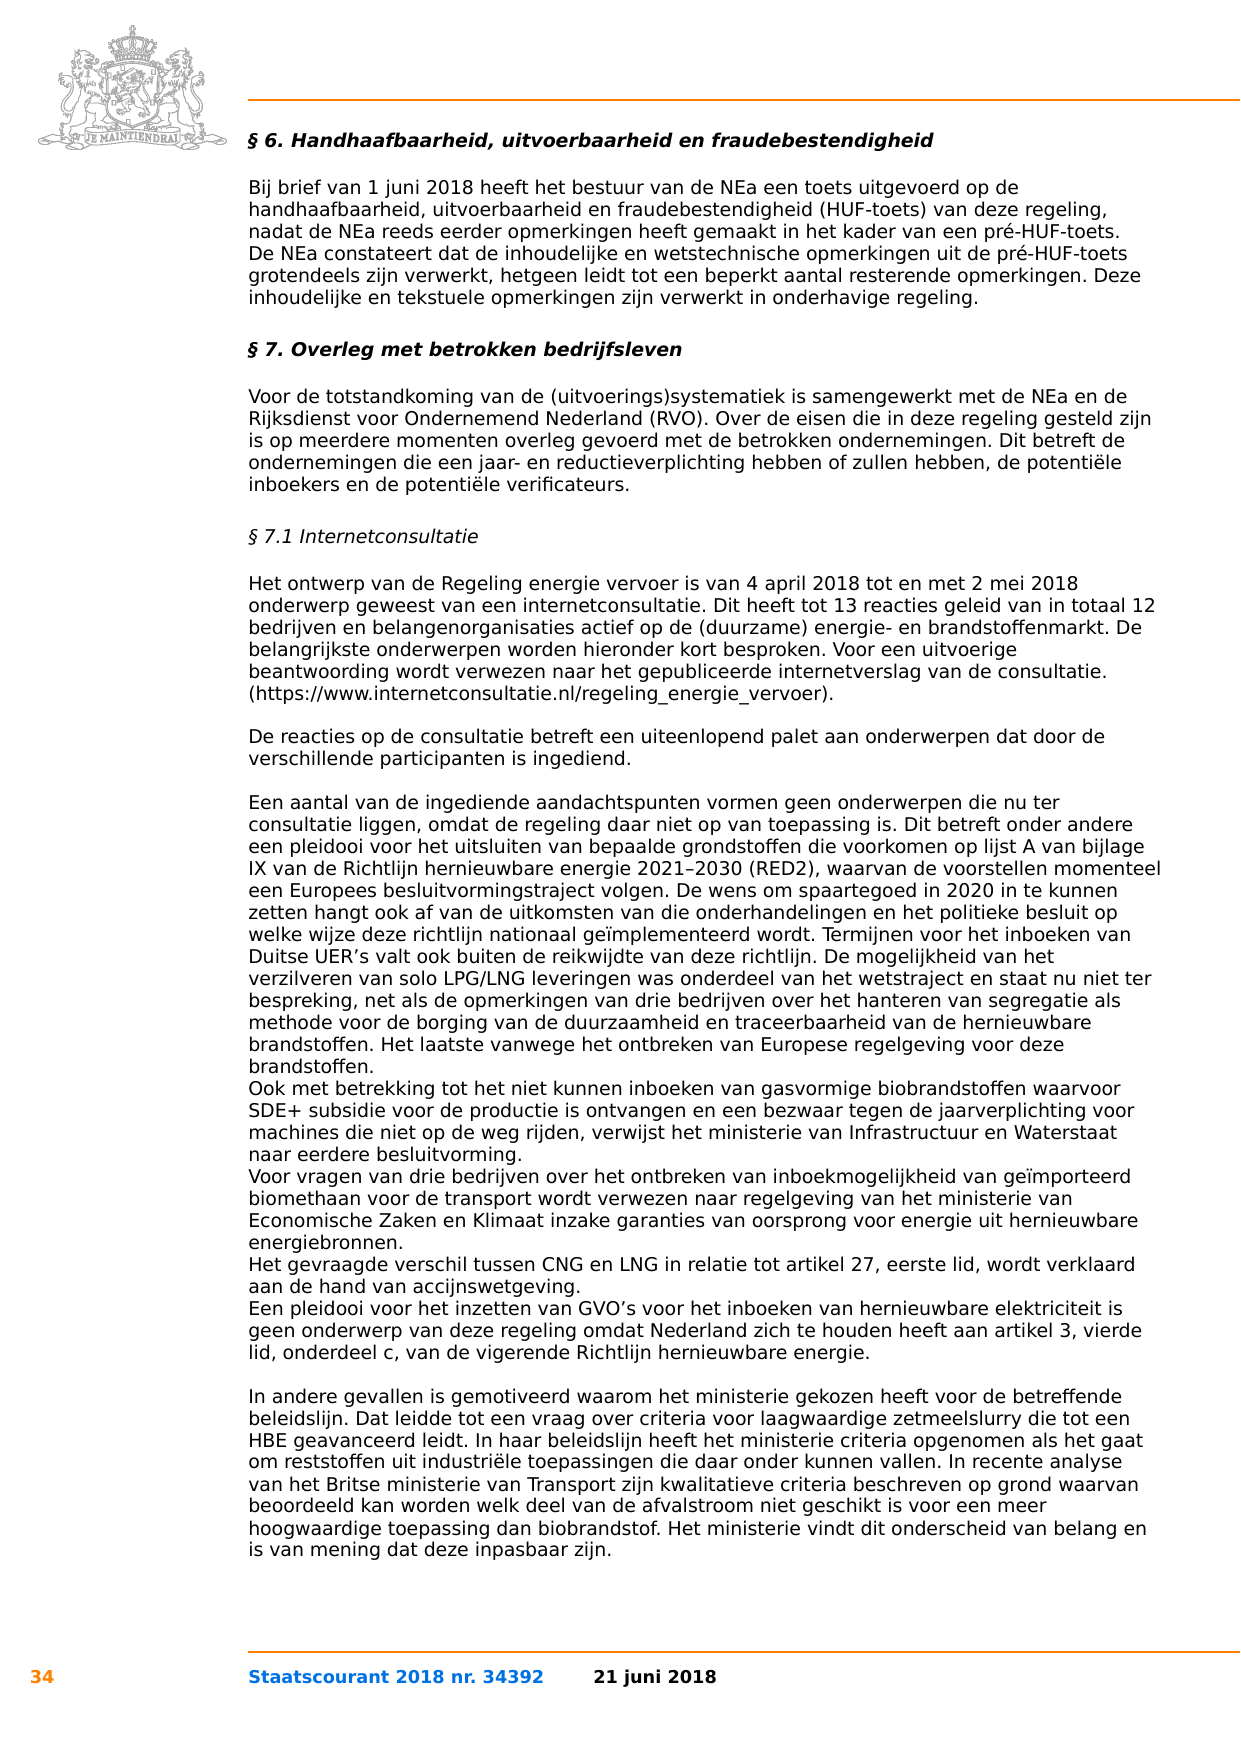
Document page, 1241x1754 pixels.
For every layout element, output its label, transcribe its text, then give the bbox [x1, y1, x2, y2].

text Voor vragen van drie bedrijven over het ontbreken van inboekmogelijkheid van geïmporteerd biomethaan voor de transport wordt verwezen naar regelgeving van het ministerie van Economische Zaken en Klimaat inzake garanties van oorsprong voor energie uit hernieuwbare energiebronnen. [248, 1166, 1163, 1254]
text Het gevraagde verschil tussen CNG en LNG in relatie tot artikel 27, eerste lid, wordt verklaard aan de hand van accijnswetgeving. [248, 1254, 1163, 1298]
text De NEa constateert dat de inhoudelijke en wetstechnische opmerkingen uit de pré-HUF-toets grotendeels zijn verwerkt, hetgeen leidt tot een beperkt aantal resterende opmerkingen. Deze inhoudelijke en tekstuele opmerkingen zijn verwerkt in onderhavige regeling. [248, 243, 1163, 309]
subtitle § 7.1 Internetconsultatie [248, 526, 1163, 548]
subtitle § 7. Overleg met betrokken bedrijfsleven [248, 339, 1163, 361]
picture [38, 25, 227, 150]
text De reacties op de consultatie betreft een uiteenlopend palet aan onderwerpen dat door de verschillende participanten is ingediend. [248, 726, 1163, 770]
text Bij brief van 1 juni 2018 heeft het bestuur van de NEa een toets uitgevoerd op de handhaafbaarheid, uitvoerbaarheid en fraudebestendigheid (HUF-toets) van deze regeling, nadat de NEa reeds eerder opmerkingen heeft gemaakt in het kader van een pré-HUF-toets. [248, 177, 1163, 243]
text Voor de totstandkoming van de (uitvoerings)systematiek is samengewerkt met de NEa en de Rijksdienst voor Ondernemend Nederland (RVO). Over de eisen die in deze regeling gesteld zijn is op meerdere momenten overleg gevoerd met de betrokken ondernemingen. Dit betreft de ondernemingen die een jaar- en reductieverplichting hebben of zullen hebben, de potentiële inboekers en de potentiële verificateurs. [248, 386, 1163, 496]
subtitle § 6. Handhaafbaarheid, uitvoerbaarheid en fraudebestendigheid [248, 130, 1163, 152]
text In andere gevallen is gemotiveerd waarom het ministerie gekozen heeft voor de betreffende beleidslijn. Dat leidde tot een vraag over criteria voor laagwaardige zetmeelslurry die tot een HBE geavanceerd leidt. In haar beleidslijn heeft het ministerie criteria opgenomen als het gaat om reststoffen uit industriële toepassingen die daar onder kunnen vallen. In recente analyse van het Britse ministerie van Transport zijn kwalitatieve criteria beschreven op grond waarvan beoordeeld kan worden welk deel van de afvalstroom niet geschikt is voor een meer hoogwaardige toepassing dan biobrandstof. Het ministerie vindt dit onderscheid van belang en is van mening dat deze inpasbaar zijn. [248, 1386, 1163, 1561]
text Het ontwerp van de Regeling energie vervoer is van 4 april 2018 tot en met 2 mei 2018 onderwerp geweest van een internetconsultatie. Dit heeft tot 13 reacties geleid van in totaal 12 bedrijven en belangenorganisaties actief op de (duurzame) energie- en brandstoffenmarkt. De belangrijkste onderwerpen worden hieronder kort besproken. Voor een uitvoerige beantwoording wordt verwezen naar het gepubliceerde internetverslag van de consultatie. (https://www.internetconsultatie.nl/regeling_energie_vervoer). [248, 573, 1163, 704]
text Ook met betrekking tot het niet kunnen inboeken van gasvormige biobrandstoffen waarvoor SDE+ subsidie voor de productie is ontvangen en een bezwaar tegen de jaarverplichting voor machines die niet op de weg rijden, verwijst het ministerie van Infrastructuur en Waterstaat naar eerdere besluitvorming. [248, 1078, 1163, 1166]
text Een pleidooi voor het inzetten van GVO’s voor het inboeken van hernieuwbare elektriciteit is geen onderwerp van deze regeling omdat Nederland zich te houden heeft aan artikel 3, vierde lid, onderdeel c, van de vigerende Richtlijn hernieuwbare energie. [248, 1298, 1163, 1364]
text Een aantal van de ingediende aandachtspunten vormen geen onderwerpen die nu ter consultatie liggen, omdat de regeling daar niet op van toepassing is. Dit betreft onder andere een pleidooi voor het uitsluiten van bepaalde grondstoffen die voorkomen op lijst A van bijlage IX van de Richtlijn hernieuwbare energie 2021–2030 (RED2), waarvan de voorstellen momenteel een Europees besluitvormingstraject volgen. De wens om spaartegoed in 2020 in te kunnen zetten hangt ook af van de uitkomsten van die onderhandelingen en het politieke besluit op welke wijze deze richtlijn nationaal geïmplementeerd wordt. Termijnen voor het inboeken van Duitse UER’s valt ook buiten de reikwijdte van deze richtlijn. De mogelijkheid van het verzilveren van solo LPG/LNG leveringen was onderdeel van het wetstraject en staat nu niet ter bespreking, net als de opmerkingen van drie bedrijven over het hanteren van segregatie als methode voor de borging van de duurzaamheid en traceerbaarheid van de hernieuwbare brandstoffen. Het laatste vanwege het ontbreken van Europese regelgeving voor deze brandstoffen. [248, 792, 1163, 1078]
